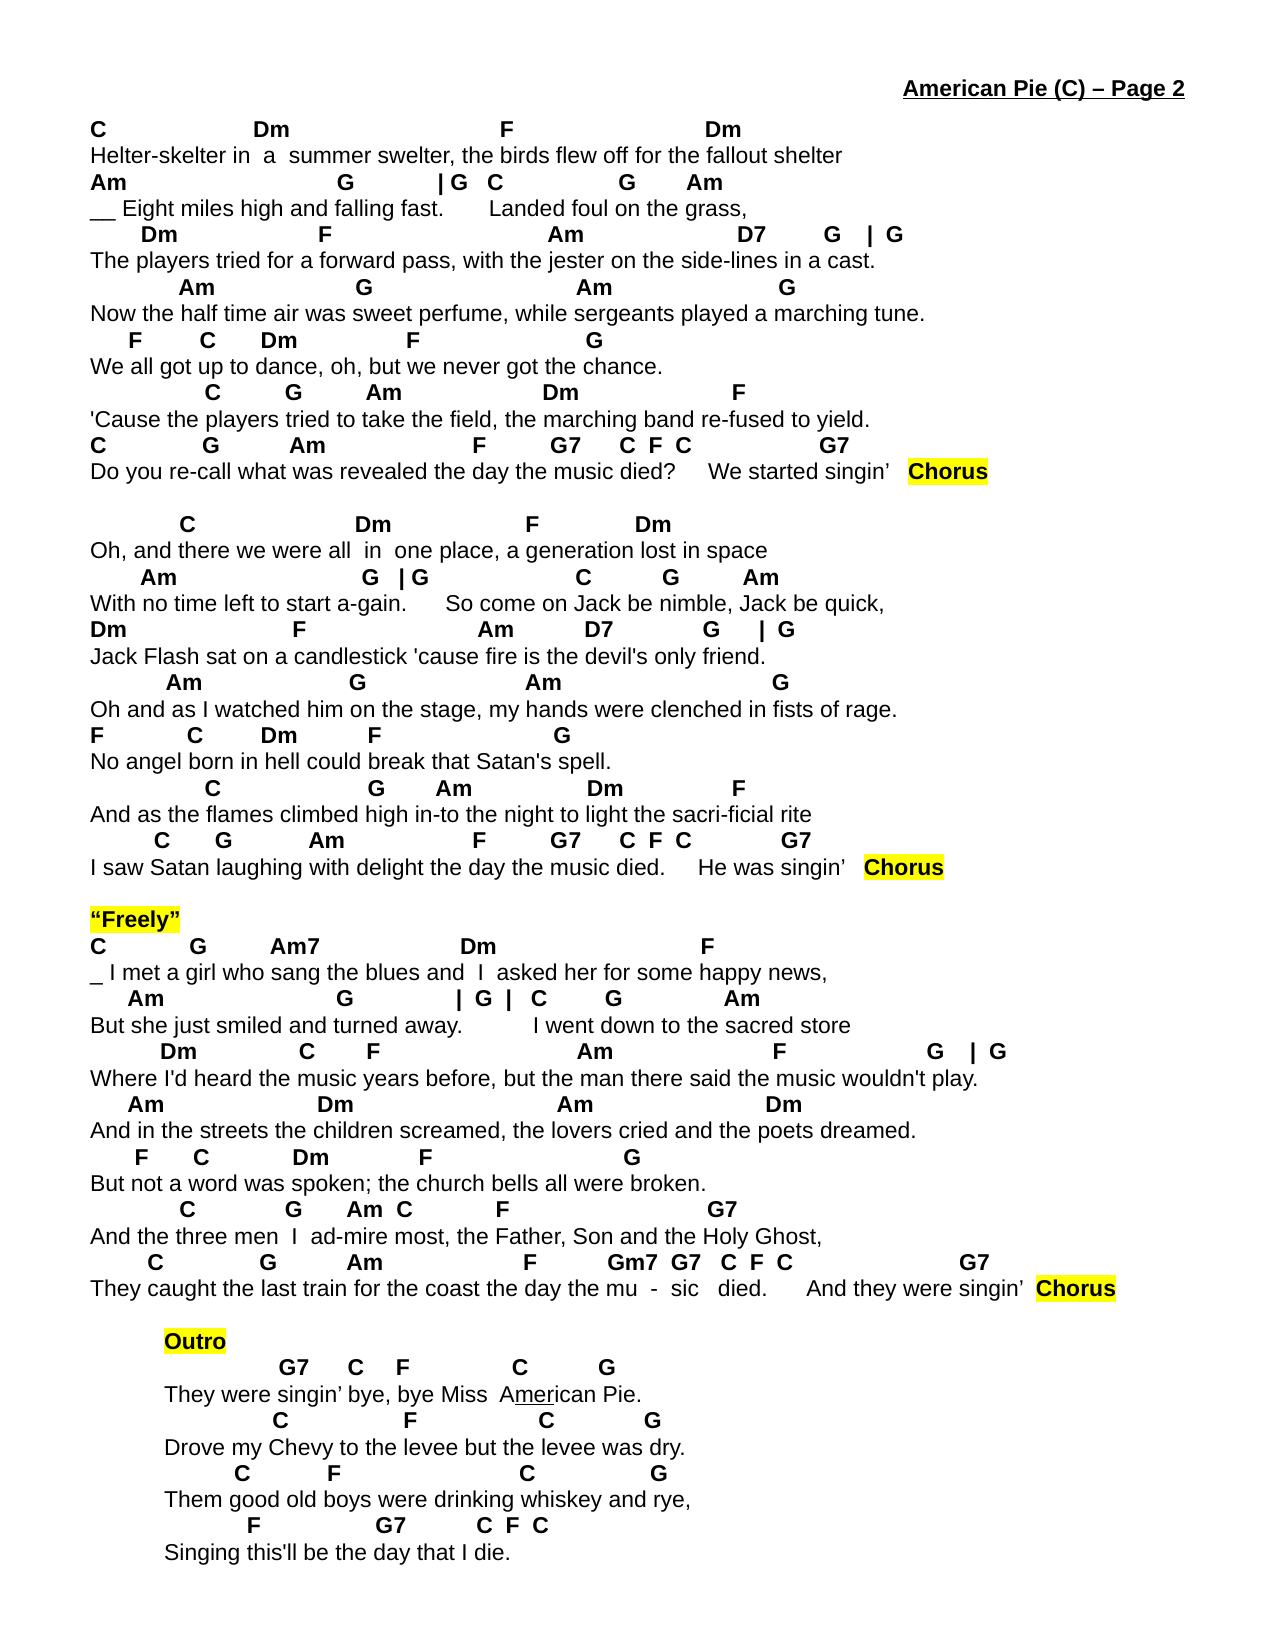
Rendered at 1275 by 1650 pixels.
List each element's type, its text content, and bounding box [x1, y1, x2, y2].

text And as the flames climbed high in-to the night to light the sacri-ficial rite [90, 801, 1185, 827]
text C G Am Dm F [90, 774, 1185, 801]
text F C Dm F G [90, 327, 1185, 353]
text Singing this'll be the day that I die. [164, 1539, 1185, 1565]
text They were singin’ bye, bye Miss American Pie. [164, 1381, 1185, 1407]
text G7 C F C G [164, 1354, 1185, 1381]
text Am G | G C G Am [90, 564, 1185, 590]
text Helter-skelter in a summer swelter, the birds flew off for the fallout shelter [90, 142, 1185, 168]
text Oh, and there we were all in one place, a generation lost in space [90, 537, 1185, 564]
text C G Am C F G7 [90, 1196, 1185, 1223]
text Am G | G C G Am [90, 168, 1185, 195]
text C G Am F G7 C F C G7 [90, 432, 1185, 458]
text F G7 C F C [164, 1512, 1185, 1539]
text Am G Am G [90, 274, 1185, 300]
text The players tried for a forward pass, with the jester on the side-lines in a cast. [90, 247, 1185, 274]
text C F C G [164, 1407, 1185, 1433]
text American Pie (C) – Page 2 [90, 75, 1185, 101]
text I saw Satan laughing with delight the day the music died. He was singin’ Chorus [90, 854, 1185, 880]
text But not a word was spoken; the church bells all were broken. [90, 1170, 1185, 1196]
text Am G | G | C G Am [90, 985, 1185, 1012]
text Outro [164, 1328, 1185, 1354]
text Jack Flash sat on a candlestick 'cause fire is the devil's only friend. [90, 643, 1185, 669]
text C G Am Dm F [90, 379, 1185, 406]
text Am G Am G [90, 669, 1185, 696]
text Dm C F Am F G | G [90, 1038, 1185, 1064]
text They caught the last train for the coast the day the mu - sic died. And they were singin’ Chorus [90, 1275, 1185, 1302]
text Dm F Am D7 G | G [90, 616, 1185, 643]
text Oh and as I watched him on the stage, my hands were clenched in fists of rage. [90, 696, 1185, 722]
text And the three men I ad-mire most, the Father, Son and the Holy Ghost, [90, 1223, 1185, 1249]
text “Freely” [90, 906, 1185, 933]
text C Dm F Dm [90, 511, 1185, 537]
text But she just smiled and turned away. I went down to the sacred store [90, 1012, 1185, 1038]
text With no time left to start a-gain. So come on Jack be nimble, Jack be quick, [90, 590, 1185, 616]
text 'Cause the players tried to take the field, the marching band re-fused to yield. [90, 406, 1185, 432]
text F C Dm F G [90, 722, 1185, 748]
text No angel born in hell could break that Satan's spell. [90, 748, 1185, 774]
text Am Dm Am Dm [90, 1091, 1185, 1117]
text And in the streets the children screamed, the lovers cried and the poets dreamed. [90, 1117, 1185, 1143]
text __ Eight miles high and falling fast. Landed foul on the grass, [90, 195, 1185, 221]
text C G Am F G7 C F C G7 [90, 827, 1185, 854]
text C F C G [164, 1460, 1185, 1486]
text C G Am7 Dm F [90, 933, 1185, 959]
text C G Am F Gm7 G7 C F C G7 [90, 1249, 1185, 1275]
text Drove my Chevy to the levee but the levee was dry. [164, 1433, 1185, 1460]
text Now the half time air was sweet perfume, while sergeants played a marching tune. [90, 300, 1185, 327]
text _ I met a girl who sang the blues and I asked her for some happy news, [90, 959, 1185, 985]
text F C Dm F G [90, 1143, 1185, 1170]
text Do you re-call what was revealed the day the music died? We started singin’ Chorus [90, 458, 1185, 485]
text Where I'd heard the music years before, but the man there said the music wouldn't play. [90, 1064, 1185, 1091]
text We all got up to dance, oh, but we never got the chance. [90, 353, 1185, 379]
text C Dm F Dm [90, 116, 1185, 142]
text Dm F Am D7 G | G [90, 221, 1185, 247]
text Them good old boys were drinking whiskey and rye, [164, 1486, 1185, 1512]
